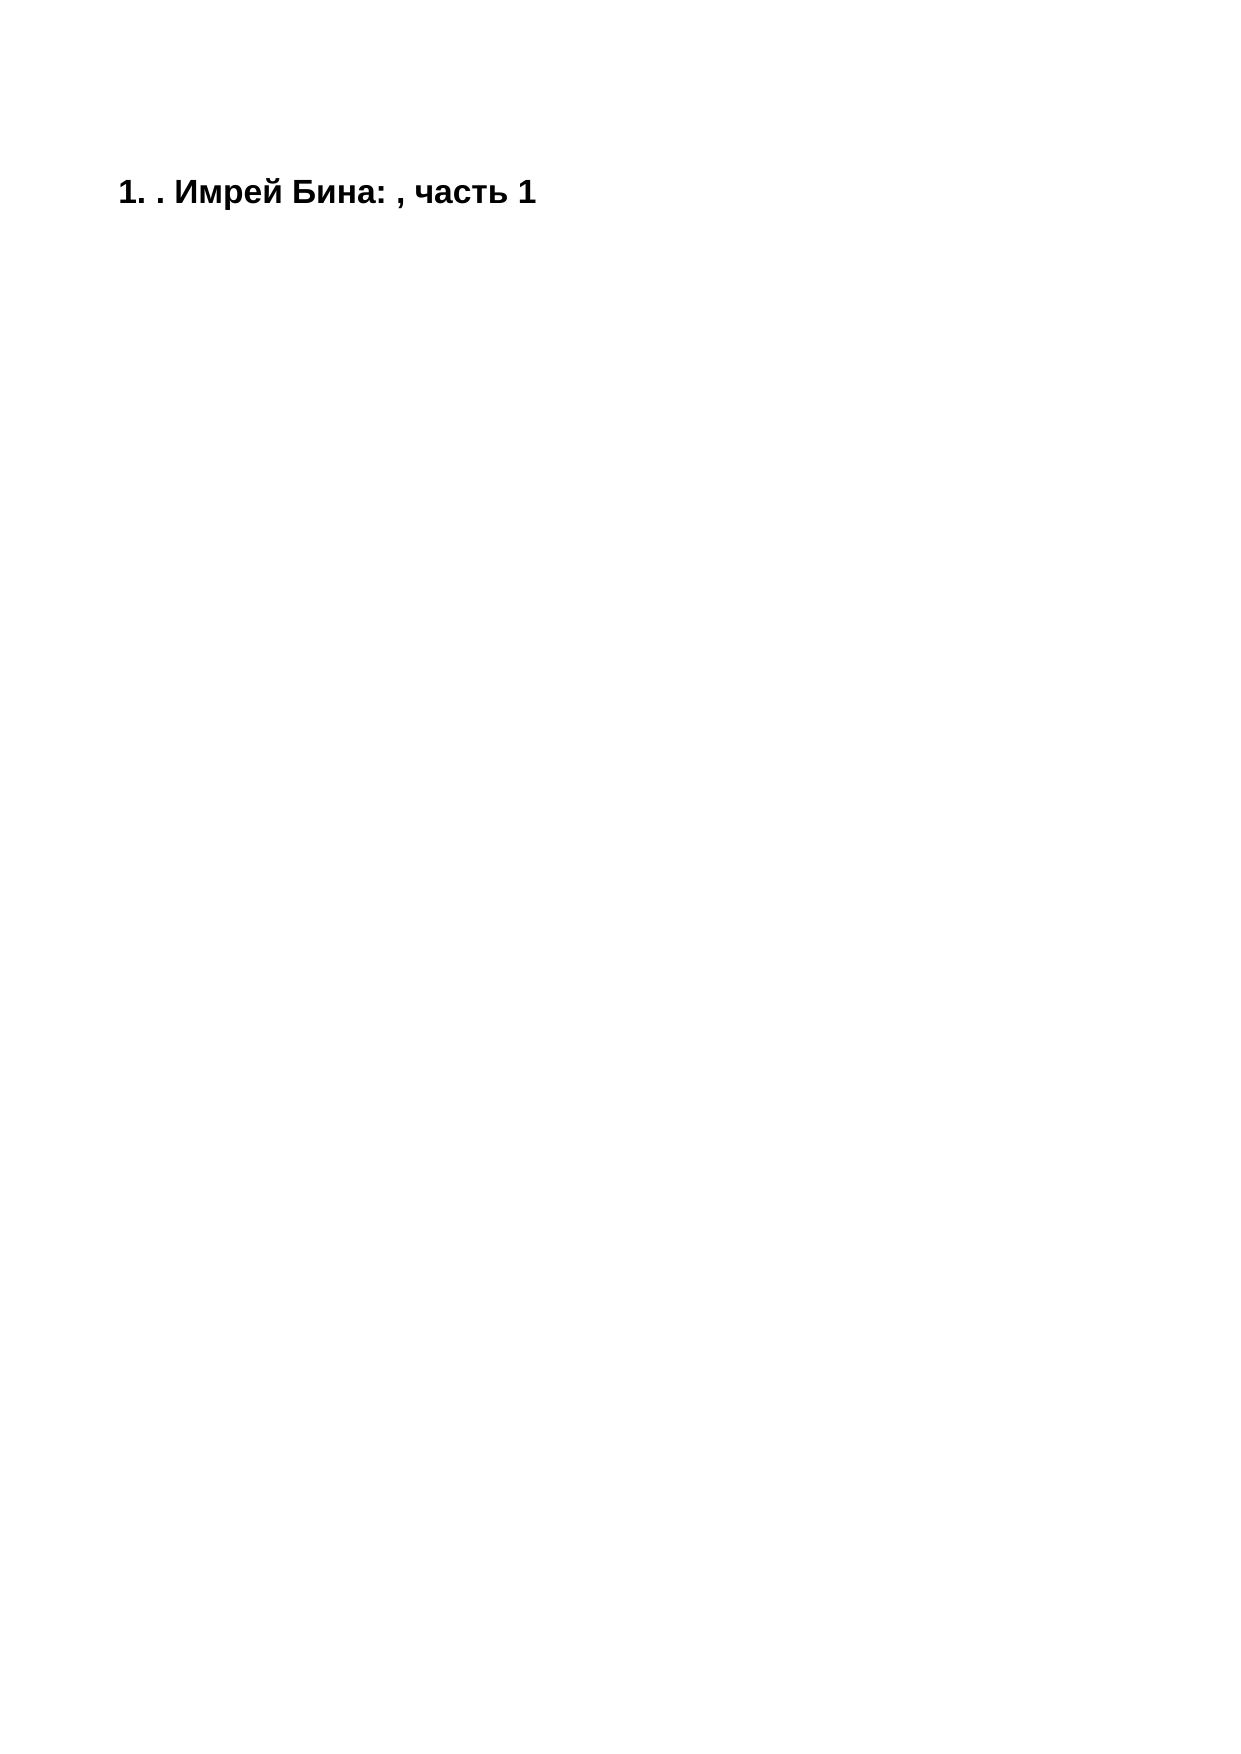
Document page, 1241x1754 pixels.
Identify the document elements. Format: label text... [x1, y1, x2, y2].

subtitle . Имрей Бина: , часть 1 [118, 147, 1122, 176]
